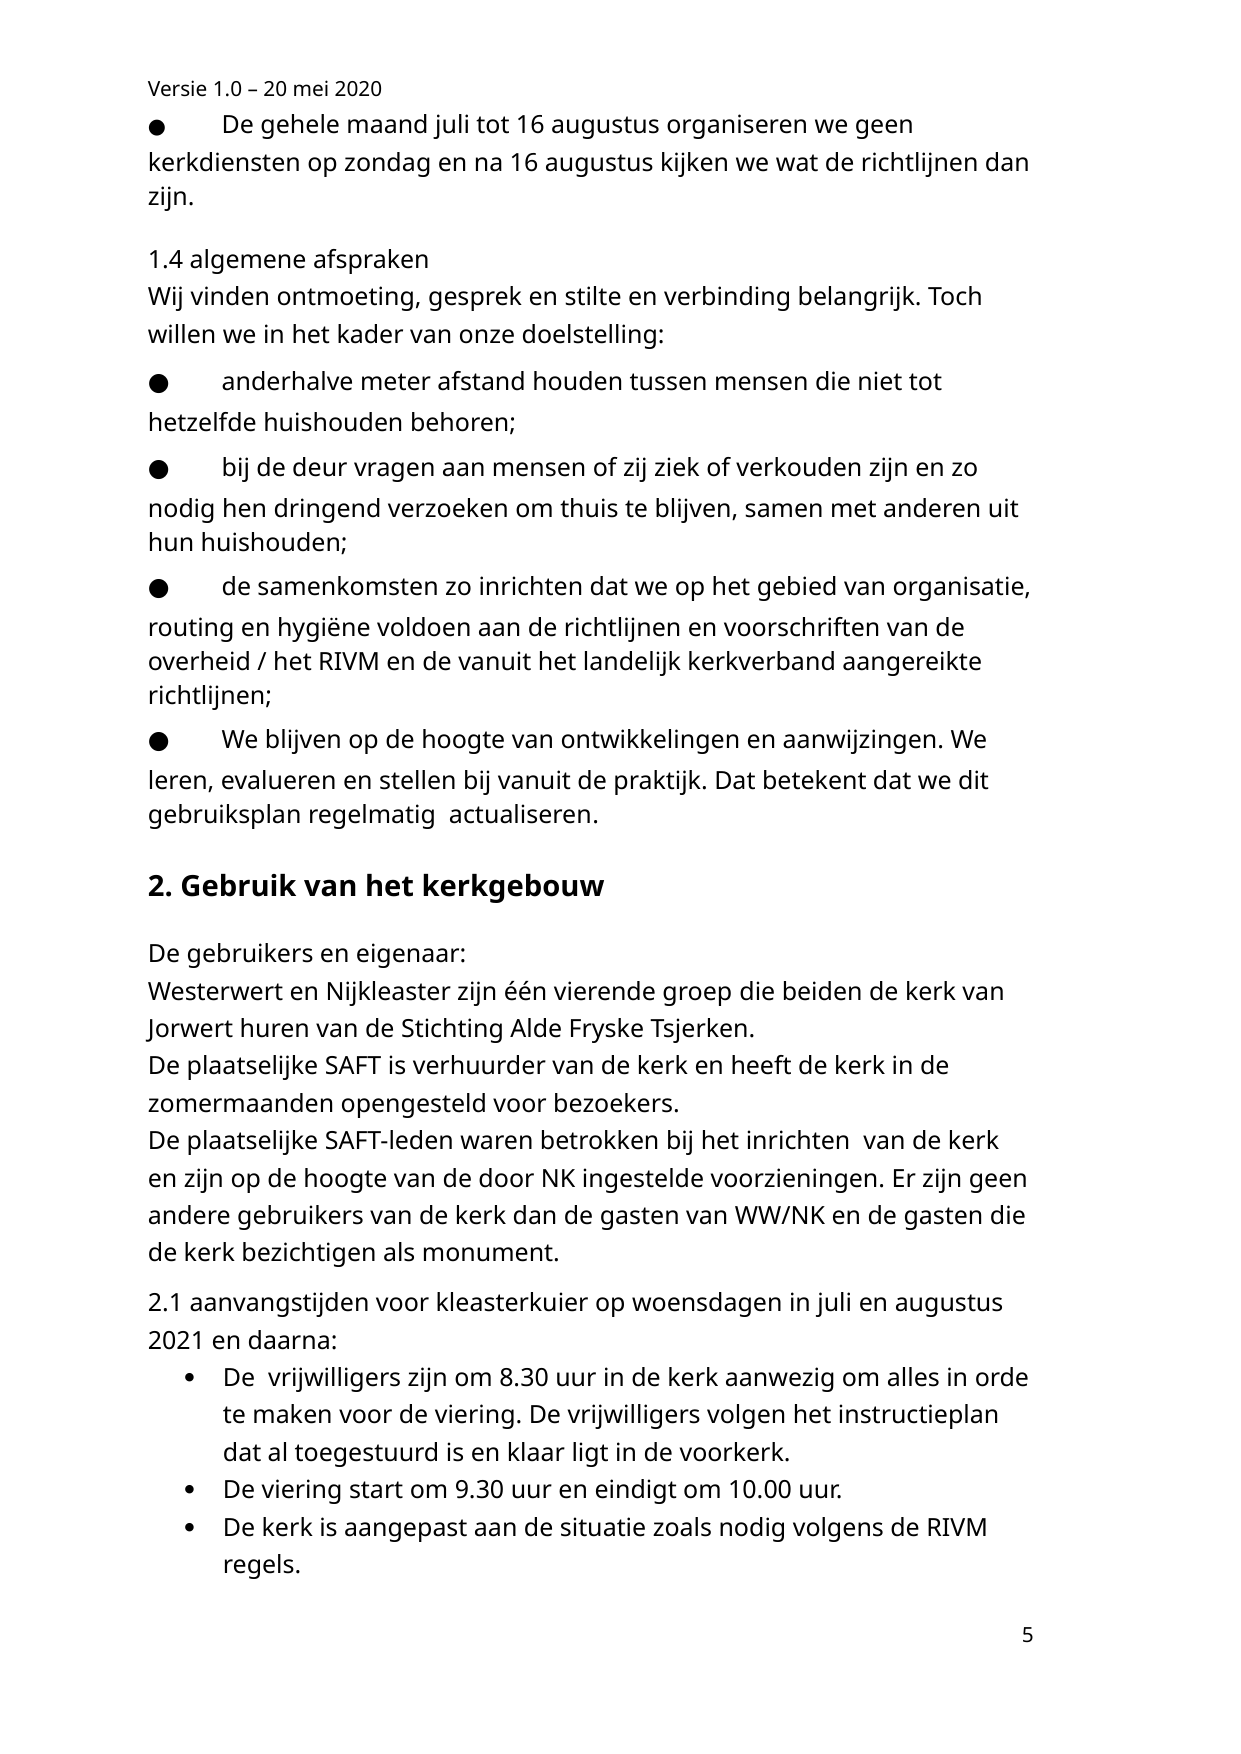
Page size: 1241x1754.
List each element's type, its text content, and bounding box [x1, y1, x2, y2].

list De kerk is aangepast aan de situatie zoals nodig volgens de RIVM regels. [185, 1509, 1033, 1581]
list We blijven op de hoogte van ontwikkelingen en aanwijzingen. We leren, evalueren en stellen bij vanuit de praktijk. Dat betekent dat we dit gebruiksplan regelmatig actualiseren. [148, 712, 1033, 865]
list anderhalve meter afstand houden tussen mensen die niet tot hetzelfde huishouden behoren; [148, 354, 1033, 439]
text Wij vinden ontmoeting, gesprek en stilte en verbinding belangrijk. Toch willen we in het kader van onze doelstelling: [148, 279, 1033, 350]
list de samenkomsten zo inrichten dat we op het gebied van organisatie, routing en hygiëne voldoen aan de richtlijnen en voorschriften van de overheid / het RIVM en de vanuit het landelijk kerkverband aangereikte richtlijnen; [148, 558, 1033, 712]
subtitle 2.1 aanvangstijden voor kleasterkuier op woensdagen in juli en augustus 2021 en daarna: [148, 1285, 1033, 1356]
subtitle De plaatselijke SAFT is verhuurder van de kerk en heeft de kerk in de zomermaanden opengesteld voor bezoekers. [148, 1048, 1033, 1119]
subtitle 1.4 algemene afspraken [148, 241, 1033, 276]
list bij de deur vragen aan mensen of zij ziek of verkouden zijn en zo nodig hen dringend verzoeken om thuis te blijven, samen met anderen uit hun huishouden; [148, 439, 1033, 558]
text De plaatselijke SAFT-leden waren betrokken bij het inrichten van de kerk en zijn op de hoogte van de door NK ingestelde voorzieningen. Er zijn geen andere gebruikers van de kerk dan de gasten van WW/NK en de gasten die de kerk bezichtigen als monument. [148, 1123, 1033, 1269]
list De vrijwilligers zijn om 8.30 uur in de kerk aanwezig om alles in orde te maken voor de viering. De vrijwilligers volgen het instructieplan dat al toegestuurd is en klaar ligt in de voorkerk. [185, 1360, 1033, 1468]
subtitle Westerwert en Nijkleaster zijn één vierende groep die beiden de kerk van Jorwert huren van de Stichting Alde Fryske Tsjerken. [148, 973, 1033, 1045]
list De gehele maand juli tot 16 augustus organiseren we geen kerkdiensten op zondag en na 16 augustus kijken we wat de richtlijnen dan zijn. [148, 102, 1033, 213]
subtitle 2. Gebruik van het kerkgebouw [148, 865, 1033, 905]
list De viering start om 9.30 uur en eindigt om 10.00 uur. [185, 1472, 1033, 1506]
subtitle De gebruikers en eigenaar: [148, 936, 1033, 970]
